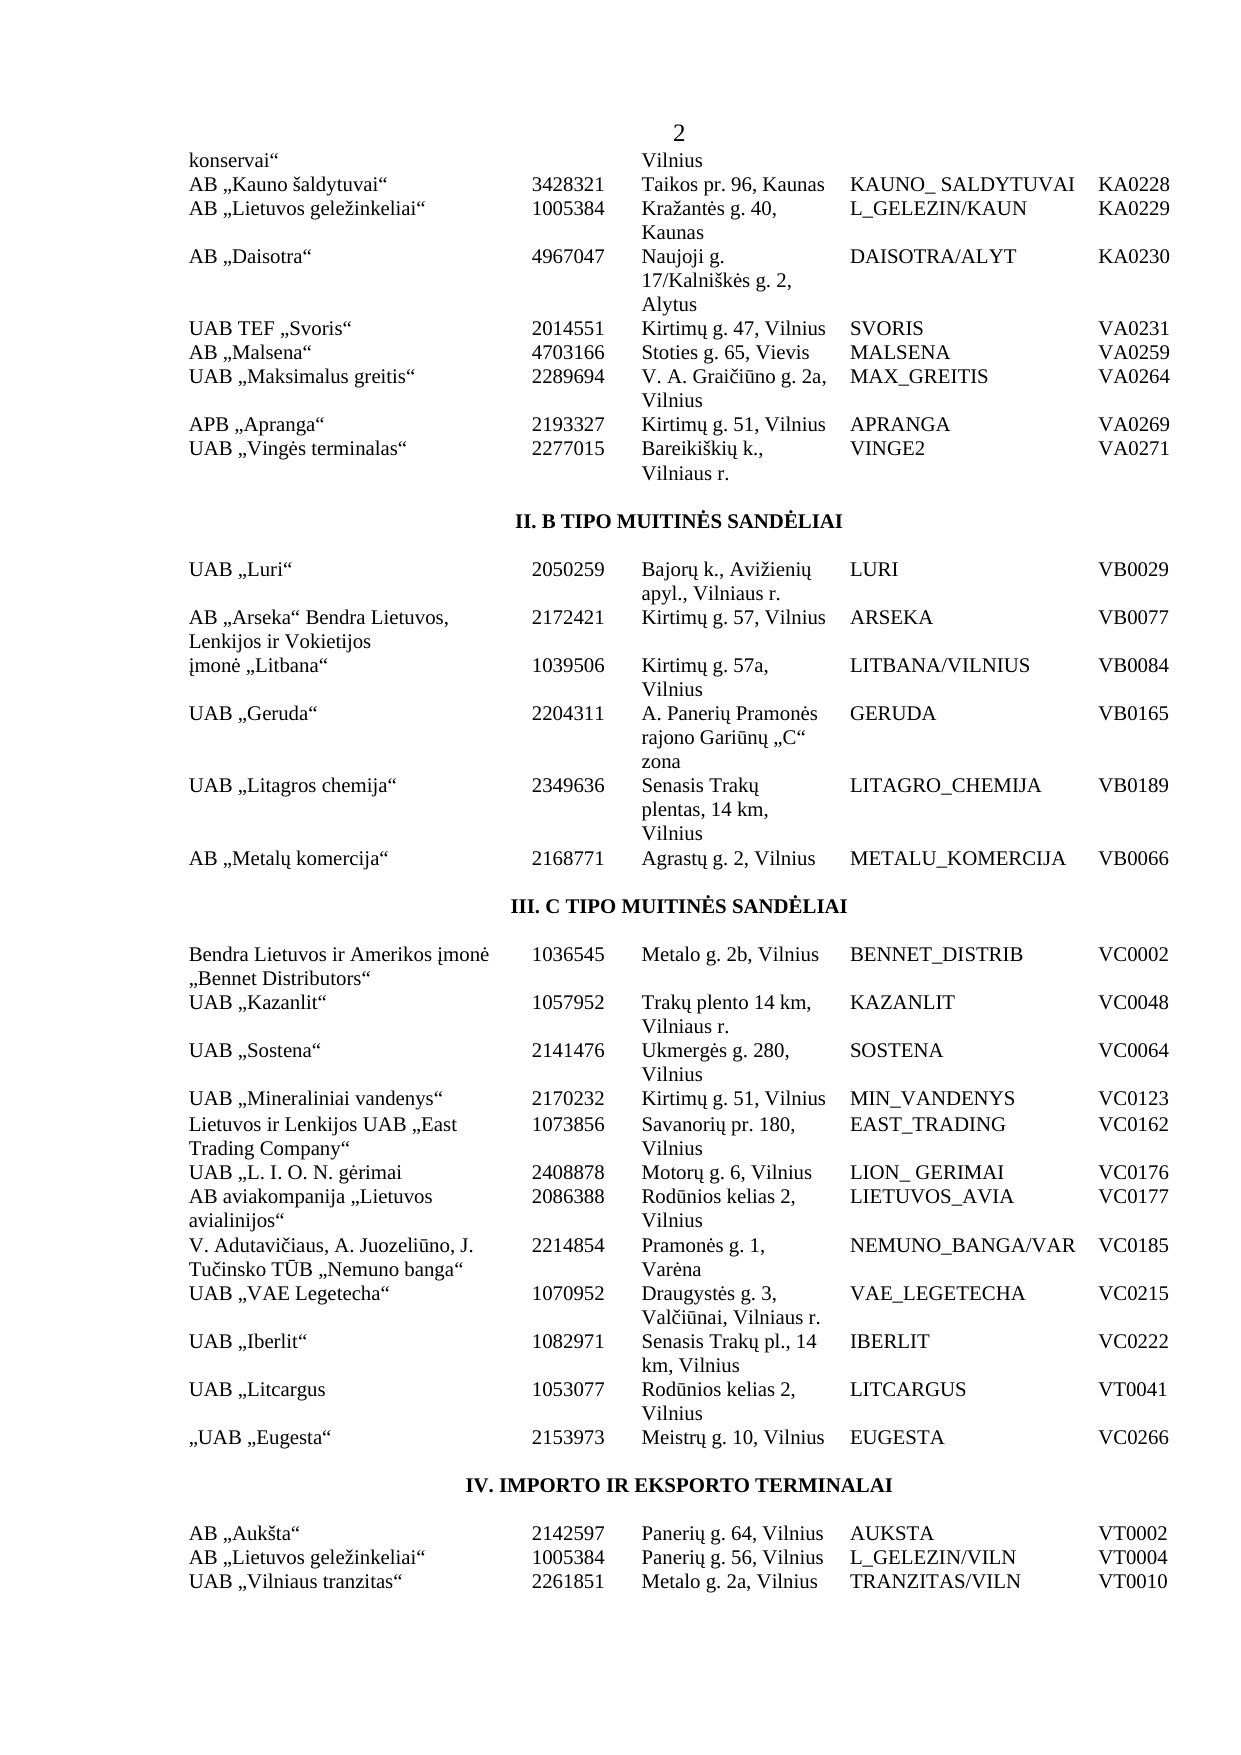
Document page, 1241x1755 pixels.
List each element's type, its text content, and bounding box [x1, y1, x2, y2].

table_cell Agrastų g. 2, Vilnius [630, 845, 838, 869]
table_cell Lietuvos ir Lenkijos UAB „East Trading Company“ [177, 1112, 520, 1160]
table_cell įmonė „Litbana“ [177, 653, 520, 701]
table_cell Trakų plento 14 km, Vilniaus r. [630, 990, 838, 1038]
table_cell [520, 1449, 630, 1473]
table_cell MALSENA [839, 340, 1087, 364]
table_cell EAST_TRADING [839, 1112, 1087, 1160]
table_cell 4967047 [520, 244, 630, 316]
table_cell UAB „Maksimalus greitis“ [177, 364, 520, 412]
table_cell SOSTENA [839, 1038, 1087, 1086]
table_cell Kirtimų g. 47, Vilnius [630, 316, 838, 340]
table_cell VA0269 [1087, 412, 1181, 436]
table_cell VC0215 [1087, 1281, 1181, 1329]
table_cell VC0162 [1087, 1112, 1181, 1160]
table_cell 2153973 [520, 1425, 630, 1449]
table_cell UAB „Kazanlit“ [177, 990, 520, 1038]
table_cell VAE_LEGETECHA [839, 1281, 1087, 1329]
table_cell 2277015 [520, 436, 630, 484]
table_cell AB „Arseka“ Bendra Lietuvos, Lenkijos ir Vokietijos [177, 605, 520, 653]
table_cell UAB „Litagros chemija“ [177, 773, 520, 845]
table_cell LITAGRO_CHEMIJA [839, 773, 1087, 845]
table_cell Savanorių pr. 180, Vilnius [630, 1112, 838, 1160]
table_cell Panerių g. 56, Vilnius [630, 1545, 838, 1569]
table_cell Kirtimų g. 51, Vilnius [630, 412, 838, 436]
table_cell AB „Malsena“ [177, 340, 520, 364]
table_cell VA0231 [1087, 316, 1181, 340]
table_cell [177, 1449, 520, 1473]
table_cell UAB „Vingės terminalas“ [177, 436, 520, 484]
table_cell UAB „Luri“ [177, 557, 520, 605]
table_cell Bajorų k., Avižienių apyl., Vilniaus r. [630, 557, 838, 605]
table_cell II. B TIPO MUITINĖS SANDĖLIAI [177, 509, 1181, 533]
table_cell [630, 485, 838, 508]
table_cell 2142597 [520, 1521, 630, 1545]
table_cell VC0185 [1087, 1233, 1181, 1281]
table_cell [630, 870, 838, 893]
table_cell [177, 870, 520, 893]
table_cell VA0259 [1087, 340, 1181, 364]
table_cell UAB „Mineraliniai vandenys“ [177, 1086, 520, 1112]
table_cell 1005384 [520, 196, 630, 244]
table_cell IBERLIT [839, 1329, 1087, 1377]
table_cell EUGESTA [839, 1425, 1087, 1449]
table_cell SVORIS [839, 316, 1087, 340]
table_cell VB0189 [1087, 773, 1181, 845]
table_cell VC0064 [1087, 1038, 1181, 1086]
table_cell APB „Apranga“ [177, 412, 520, 436]
table_cell Ukmergės g. 280, Vilnius [630, 1038, 838, 1086]
table_cell L_GELEZIN/VILN [839, 1545, 1087, 1569]
table_cell GERUDA [839, 701, 1087, 773]
table_cell 2086388 [520, 1184, 630, 1232]
table_cell Kražantės g. 40, Kaunas [630, 196, 838, 244]
table_cell AB „Lietuvos geležinkeliai“ [177, 1545, 520, 1569]
table_cell VA0271 [1087, 436, 1181, 484]
table_cell 2261851 [520, 1569, 630, 1593]
table_cell AB „Kauno šaldytuvai“ [177, 172, 520, 196]
table_cell UAB „Vilniaus tranzitas“ [177, 1569, 520, 1593]
table_cell [1087, 1449, 1181, 1473]
table_cell UAB „VAE Legetecha“ [177, 1281, 520, 1329]
table_cell AB aviakompanija „Lietuvos avialinijos“ [177, 1184, 520, 1232]
table_cell VT0041 [1087, 1377, 1181, 1425]
table_cell KA0229 [1087, 196, 1181, 244]
table_cell VT0010 [1087, 1569, 1181, 1593]
table_cell KAZANLIT [839, 990, 1087, 1038]
table_cell MIN_VANDENYS [839, 1086, 1087, 1112]
table_cell [177, 533, 1181, 557]
table_cell 2289694 [520, 364, 630, 412]
table_cell 2193327 [520, 412, 630, 436]
table_cell VINGE2 [839, 436, 1087, 484]
table_cell Kirtimų g. 51, Vilnius [630, 1086, 838, 1112]
table_cell [839, 485, 1087, 508]
table_cell VB0165 [1087, 701, 1181, 773]
table_cell MAX_GREITIS [839, 364, 1087, 412]
table_cell 2050259 [520, 557, 630, 605]
table_cell [520, 148, 630, 172]
table_cell 2349636 [520, 773, 630, 845]
table_cell UAB „Sostena“ [177, 1038, 520, 1086]
table_cell UAB „Geruda“ [177, 701, 520, 773]
table_cell 2172421 [520, 605, 630, 653]
table_cell 2141476 [520, 1038, 630, 1086]
table_cell ARSEKA [839, 605, 1087, 653]
table_cell AB „Metalų komercija“ [177, 845, 520, 869]
table_cell 2204311 [520, 701, 630, 773]
table_cell AB „Daisotra“ [177, 244, 520, 316]
table_cell VA0264 [1087, 364, 1181, 412]
table_cell UAB „Litcargus [177, 1377, 520, 1425]
table_cell [839, 1449, 1087, 1473]
table_cell 2408878 [520, 1160, 630, 1184]
table_cell [177, 918, 1181, 942]
table_cell AB „Aukšta“ [177, 1521, 520, 1545]
table_cell 1073856 [520, 1112, 630, 1160]
table_cell [177, 485, 520, 508]
table_cell Naujoji g. 17/Kalniškės g. 2, Alytus [630, 244, 838, 316]
table_cell [520, 485, 630, 508]
table_cell VB0077 [1087, 605, 1181, 653]
table_cell LITCARGUS [839, 1377, 1087, 1425]
table_cell [630, 1449, 838, 1473]
table_cell 1036545 [520, 942, 630, 990]
table_cell [177, 1497, 1181, 1521]
table_cell LION_ GERIMAI [839, 1160, 1087, 1184]
table_cell konservai“ [177, 148, 520, 172]
table_cell VT0002 [1087, 1521, 1181, 1545]
table_cell 1053077 [520, 1377, 630, 1425]
table_cell VB0084 [1087, 653, 1181, 701]
table_cell [1087, 870, 1181, 893]
table_cell VC0048 [1087, 990, 1181, 1038]
table_cell Kirtimų g. 57, Vilnius [630, 605, 838, 653]
table_cell VC0266 [1087, 1425, 1181, 1449]
table_cell V. Adutavičiaus, A. Juozeliūno, J. Tučinsko TŪB „Nemuno banga“ [177, 1233, 520, 1281]
table_cell Meistrų g. 10, Vilnius [630, 1425, 838, 1449]
table_cell [839, 148, 1087, 172]
table_cell 3428321 [520, 172, 630, 196]
table_cell VC0222 [1087, 1329, 1181, 1377]
table_cell DAISOTRA/ALYT [839, 244, 1087, 316]
table_cell LIETUVOS_AVIA [839, 1184, 1087, 1232]
table_cell 1070952 [520, 1281, 630, 1329]
table_cell UAB TEF „Svoris“ [177, 316, 520, 340]
table_cell VB0066 [1087, 845, 1181, 869]
table_cell KA0230 [1087, 244, 1181, 316]
table_cell UAB „Iberlit“ [177, 1329, 520, 1377]
table_cell Metalo g. 2a, Vilnius [630, 1569, 838, 1593]
table_cell Kirtimų g. 57a, Vilnius [630, 653, 838, 701]
table_cell 2168771 [520, 845, 630, 869]
table_cell APRANGA [839, 412, 1087, 436]
table_cell KAUNO_ SALDYTUVAI [839, 172, 1087, 196]
table_cell III. C TIPO MUITINĖS SANDĖLIAI [177, 894, 1181, 918]
table_cell [1087, 148, 1181, 172]
table_cell 1005384 [520, 1545, 630, 1569]
table_cell VC0123 [1087, 1086, 1181, 1112]
table_cell [520, 870, 630, 893]
table_cell METALU_KOMERCIJA [839, 845, 1087, 869]
table_cell 2014551 [520, 316, 630, 340]
table_cell V. A. Graičiūno g. 2a, Vilnius [630, 364, 838, 412]
table_cell Bareikiškių k., Vilniaus r. [630, 436, 838, 484]
table_cell 1039506 [520, 653, 630, 701]
table_cell UAB „L. I. O. N. gėrimai [177, 1160, 520, 1184]
table_cell Rodūnios kelias 2, Vilnius [630, 1377, 838, 1425]
table_cell Senasis Trakų pl., 14 km, Vilnius [630, 1329, 838, 1377]
table_cell VB0029 [1087, 557, 1181, 605]
table_cell 1057952 [520, 990, 630, 1038]
table_cell VC0177 [1087, 1184, 1181, 1232]
table_cell LURI [839, 557, 1087, 605]
table_cell Senasis Trakų plentas, 14 km, Vilnius [630, 773, 838, 845]
table_cell VT0004 [1087, 1545, 1181, 1569]
table_cell Metalo g. 2b, Vilnius [630, 942, 838, 990]
table_cell 2214854 [520, 1233, 630, 1281]
table_cell L_GELEZIN/KAUN [839, 196, 1087, 244]
table_cell AB „Lietuvos geležinkeliai“ [177, 196, 520, 244]
table_cell LITBANA/VILNIUS [839, 653, 1087, 701]
table_cell Bendra Lietuvos ir Amerikos įmonė „Bennet Distributors“ [177, 942, 520, 990]
table_cell NEMUNO_BANGA/VAR [839, 1233, 1087, 1281]
table_cell [839, 870, 1087, 893]
table_cell TRANZITAS/VILN [839, 1569, 1087, 1593]
table_cell IV. IMPORTO IR EKSPORTO TERMINALAI [177, 1473, 1181, 1497]
table_cell Motorų g. 6, Vilnius [630, 1160, 838, 1184]
table_cell Vilnius [630, 148, 838, 172]
table_cell 1082971 [520, 1329, 630, 1377]
table_cell Panerių g. 64, Vilnius [630, 1521, 838, 1545]
table_cell VC0176 [1087, 1160, 1181, 1184]
table_cell Draugystės g. 3, Valčiūnai, Vilniaus r. [630, 1281, 838, 1329]
table_cell KA0228 [1087, 172, 1181, 196]
table_cell Pramonės g. 1, Varėna [630, 1233, 838, 1281]
table_cell VC0002 [1087, 942, 1181, 990]
table_cell 4703166 [520, 340, 630, 364]
table_cell [1087, 485, 1181, 508]
table_cell BENNET_DISTRIB [839, 942, 1087, 990]
table_cell AUKSTA [839, 1521, 1087, 1545]
table_cell A. Panerių Pramonės rajono Gariūnų „C“ zona [630, 701, 838, 773]
table_cell „UAB „Eugesta“ [177, 1425, 520, 1449]
table_cell Stoties g. 65, Vievis [630, 340, 838, 364]
table_cell 2170232 [520, 1086, 630, 1112]
table_cell Rodūnios kelias 2, Vilnius [630, 1184, 838, 1232]
table_cell Taikos pr. 96, Kaunas [630, 172, 838, 196]
